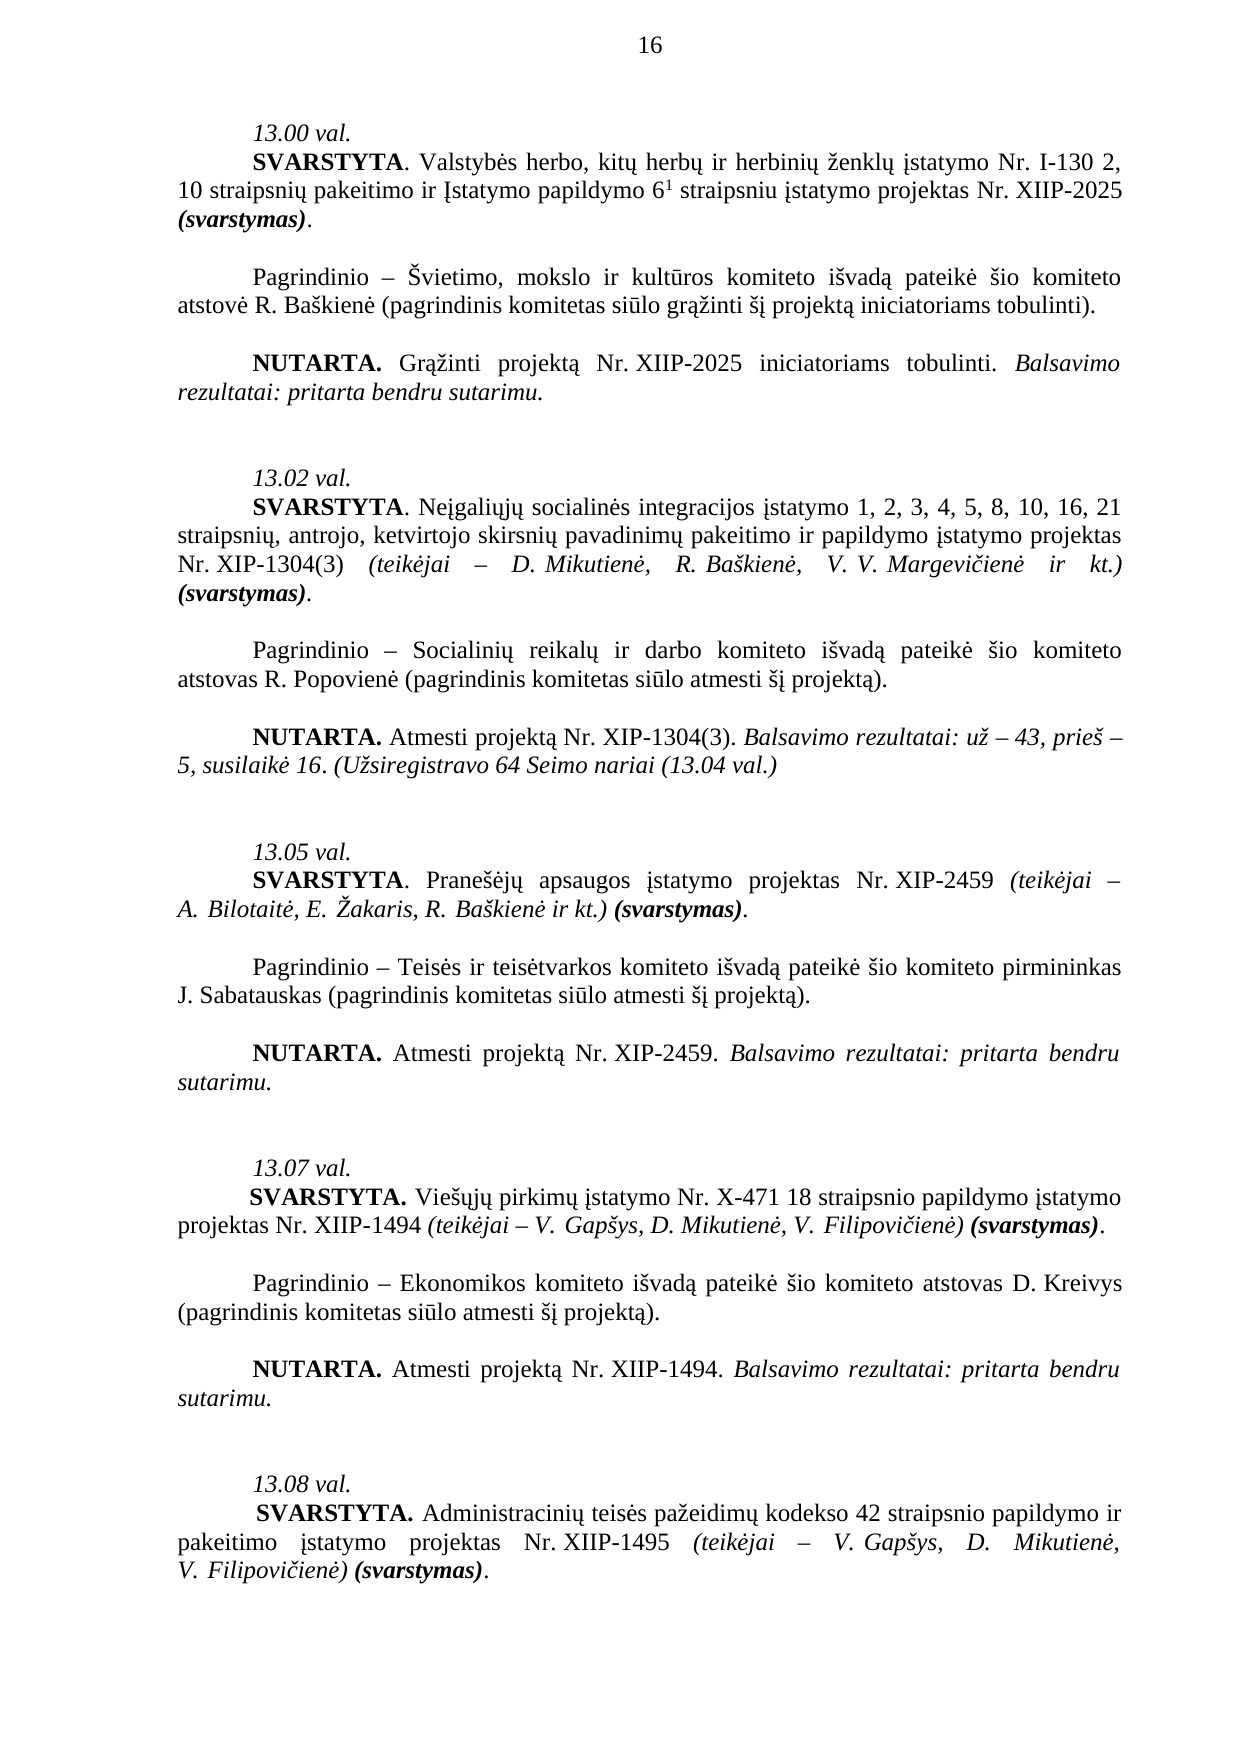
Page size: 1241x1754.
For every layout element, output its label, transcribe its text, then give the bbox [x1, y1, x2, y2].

text 13.00 val. [177, 118, 1122, 147]
text 13.07 val. [177, 1153, 1122, 1182]
text Pagrindinio – Ekonomikos komiteto išvadą pateikė šio komiteto atstovas D. Kreivys (pagrindinis komitetas siūlo atmesti šį projektą). [177, 1268, 1122, 1326]
text 13.05 val. [177, 837, 1122, 866]
text NUTARTA. Atmesti projektą Nr. XIP-2459. Balsavimo rezultatai: pritarta bendru sutarimu. [177, 1038, 1122, 1096]
text SVARSTYTA. Neįgaliųjų socialinės integracijos įstatymo 1, 2, 3, 4, 5, 8, 10, 16, 21 straipsnių, antrojo, ketvirtojo skirsnių pavadinimų pakeitimo ir papildymo įstatymo projektas Nr. XIP-1304(3) (teikėjai – D. Mikutienė, R. Baškienė, V. V. Margevičienė ir kt.) (svarstymas). [177, 492, 1122, 607]
text Pagrindinio – Socialinių reikalų ir darbo komiteto išvadą pateikė šio komiteto atstovas R. Popovienė (pagrindinis komitetas siūlo atmesti šį projektą). [177, 636, 1122, 693]
text Pagrindinio – Švietimo, mokslo ir kultūros komiteto išvadą pateikė šio komiteto atstovė R. Baškienė (pagrindinis komitetas siūlo grąžinti šį projektą iniciatoriams tobulinti). [177, 262, 1122, 319]
text SVARSTYTA. Administracinių teisės pažeidimų kodekso 42 straipsnio papildymo ir pakeitimo įstatymo projektas Nr. XIIP-1495 (teikėjai – V. Gapšys, D. Mikutienė, V. Filipovičienė) (svarstymas). [177, 1498, 1122, 1584]
text NUTARTA. Atmesti projektą Nr. XIIP-1494. Balsavimo rezultatai: pritarta bendru sutarimu. [177, 1354, 1122, 1412]
text SVARSTYTA. Viešųjų pirkimų įstatymo Nr. X-471 18 straipsnio papildymo įstatymo projektas Nr. XIIP-1494 (teikėjai – V. Gapšys, D. Mikutienė, V. Filipovičienė) (svarstymas). [177, 1182, 1122, 1239]
text SVARSTYTA. Valstybės herbo, kitų herbų ir herbinių ženklų įstatymo Nr. I-130 2, 10 straipsnių pakeitimo ir Įstatymo papildymo 61 straipsniu įstatymo projektas Nr. XIIP-2025 (svarstymas). [177, 147, 1122, 233]
text NUTARTA. Atmesti projektą Nr. XIP-1304(3). Balsavimo rezultatai: už – 43, prieš – 5, susilaikė 16. (Užsiregistravo 64 Seimo nariai (13.04 val.) [177, 722, 1122, 779]
text 13.02 val. [177, 463, 1122, 492]
text SVARSTYTA. Pranešėjų apsaugos įstatymo projektas Nr. XIP-2459 (teikėjai – A. Bilotaitė, E. Žakaris, R. Baškienė ir kt.) (svarstymas). [177, 866, 1122, 923]
text Pagrindinio – Teisės ir teisėtvarkos komiteto išvadą pateikė šio komiteto pirmininkas J. Sabatauskas (pagrindinis komitetas siūlo atmesti šį projektą). [177, 952, 1122, 1009]
text NUTARTA. Grąžinti projektą Nr. XIIP-2025 iniciatoriams tobulinti. Balsavimo rezultatai: pritarta bendru sutarimu. [177, 348, 1122, 406]
text 13.08 val. [177, 1469, 1122, 1498]
